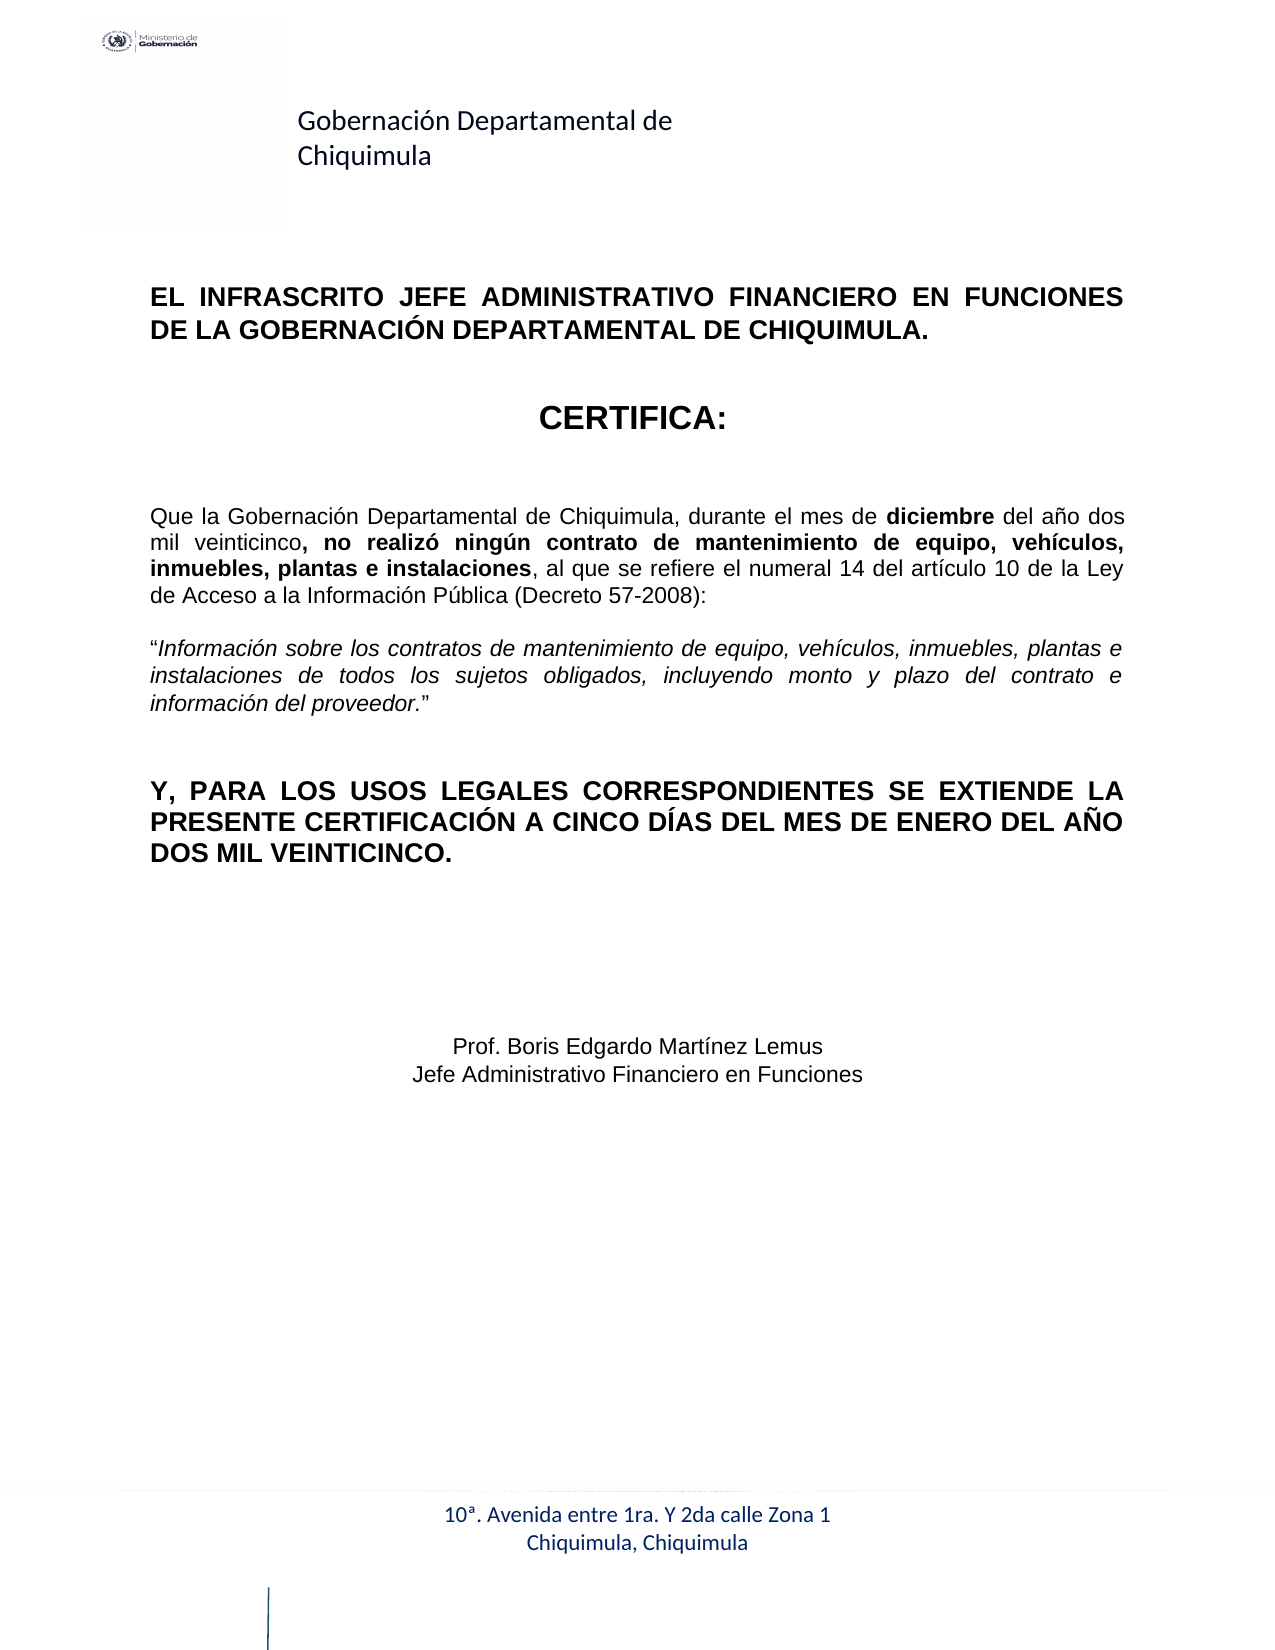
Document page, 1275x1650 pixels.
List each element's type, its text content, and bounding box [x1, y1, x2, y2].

text Que la Gobernación Departamental de Chiquimula, durante el mes de diciembre del año dos mil veinticinco, no realizó ningún contrato de mantenimiento de equipo, vehículos, inmuebles, plantas e instalaciones, al que se refiere el numeral 14 del artículo 10 de la Ley de Acceso a la Información Pública (Decreto 57-2008): [150, 503, 1125, 608]
text Y, PARA LOS USOS LEGALES CORRESPONDIENTES SE EXTIENDE LA PRESENTE CERTIFICACIÓN A CINCO DÍAS DEL MES DE ENERO DEL AÑO DOS MIL VEINTICINCO. [150, 774, 1125, 868]
text CERTIFICA: [150, 398, 1125, 437]
text EL INFRASCRITO JEFE ADMINISTRATIVO FINANCIERO EN FUNCIONES DE LA GOBERNACIÓN DEPARTAMENTAL DE CHIQUIMULA. [150, 281, 1125, 346]
text Jefe Administrativo Financiero en Funciones [150, 1061, 1125, 1088]
text Prof. Boris Edgardo Martínez Lemus [150, 1033, 1125, 1060]
text “Información sobre los contratos de mantenimiento de equipo, vehículos, inmuebles, plantas e instalaciones de todos los sujetos obligados, incluyendo monto y plazo del contrato e información del proveedor.” [150, 634, 1125, 717]
